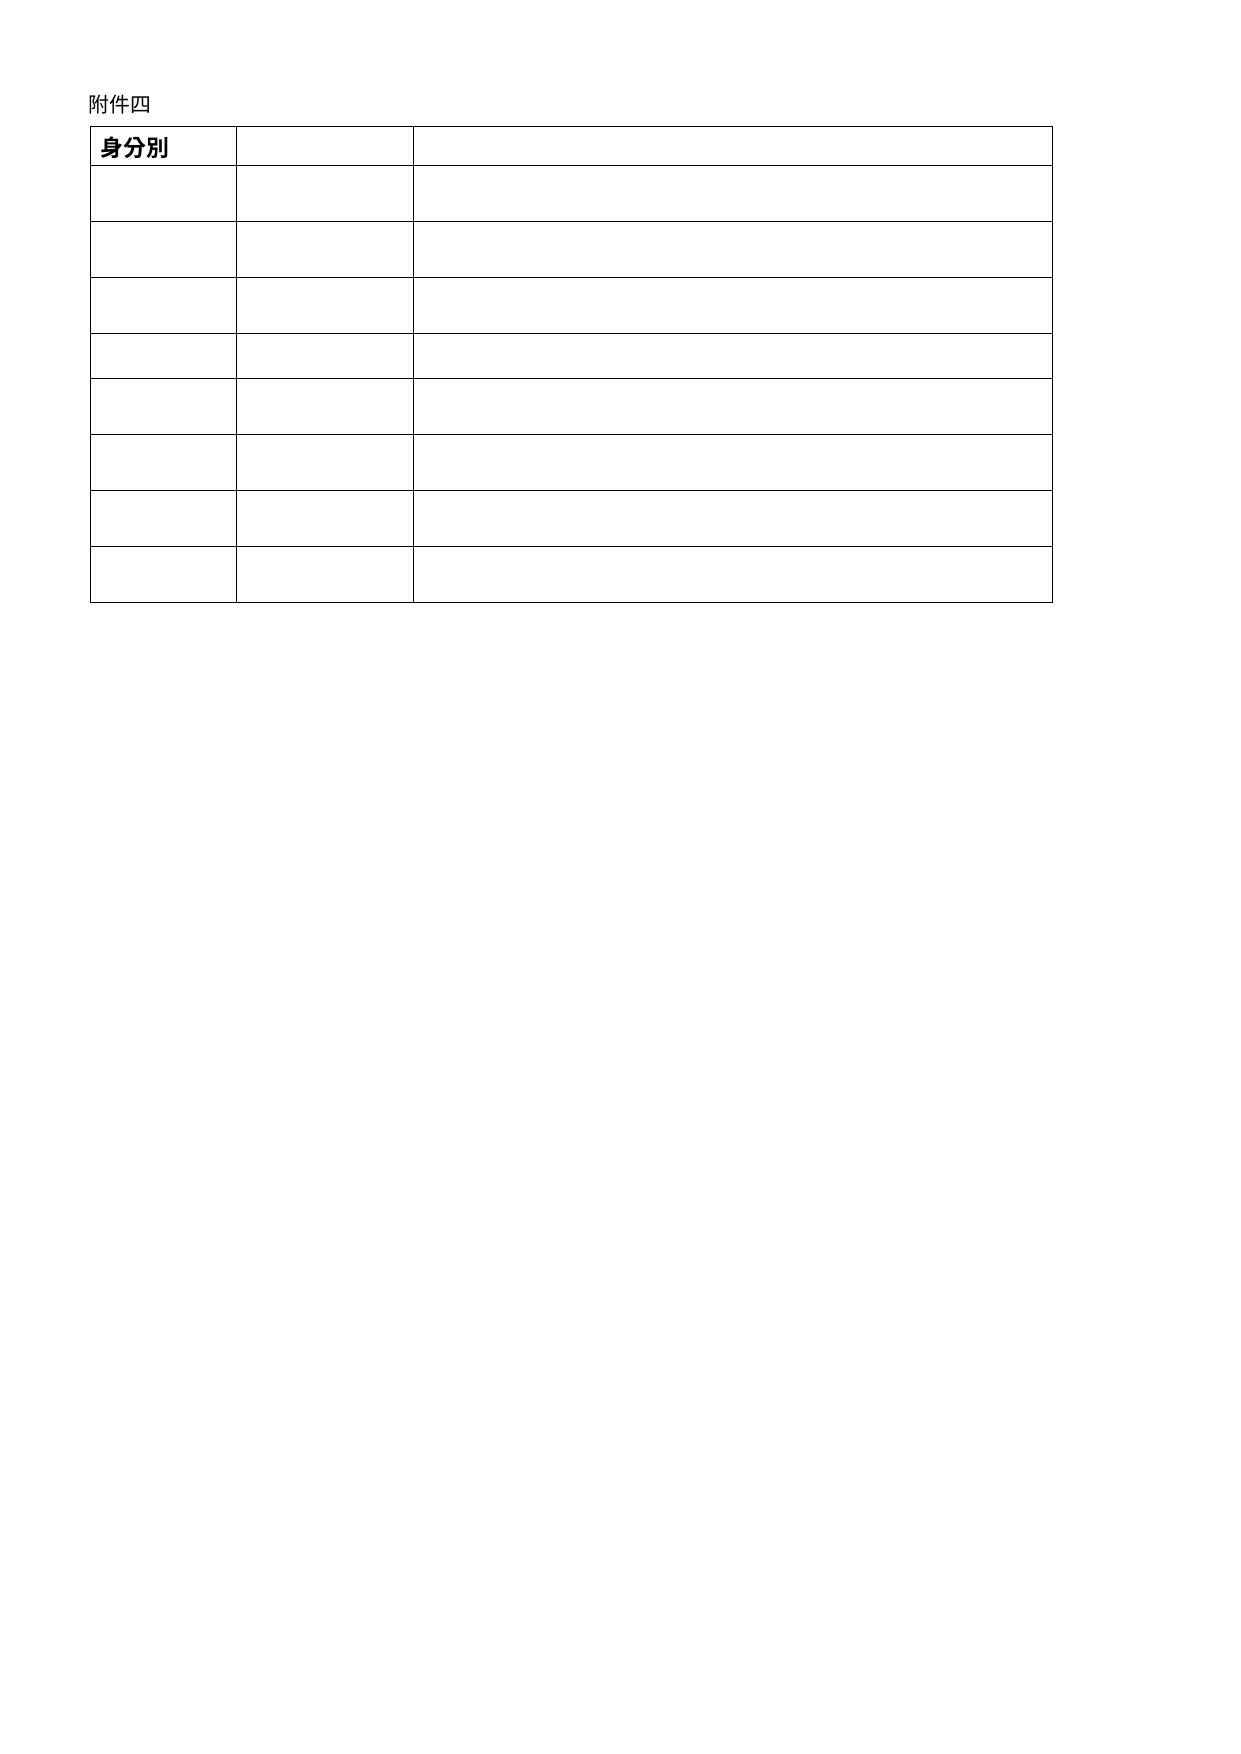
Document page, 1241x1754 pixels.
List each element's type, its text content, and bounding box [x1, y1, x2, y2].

table_cell [91, 491, 236, 546]
table_cell [91, 222, 236, 277]
table_cell [237, 278, 413, 333]
table_cell [237, 547, 413, 602]
table_cell [414, 379, 1052, 434]
table_cell [414, 166, 1052, 221]
table_cell [237, 334, 413, 378]
table_cell [414, 222, 1052, 277]
table_cell [237, 222, 413, 277]
table_cell [237, 491, 413, 546]
table_cell [91, 278, 236, 333]
table_cell [91, 166, 236, 221]
table_cell [414, 334, 1052, 378]
table_cell [237, 435, 413, 490]
table_cell [414, 278, 1052, 333]
table_header 姓名 [237, 127, 413, 165]
table_header 身分別 [91, 127, 236, 165]
table_cell [91, 334, 236, 378]
table_cell [91, 547, 236, 602]
table_cell [91, 435, 236, 490]
table_cell [86, 126, 1196, 640]
table_cell [237, 166, 413, 221]
table_cell [91, 379, 236, 434]
table_cell [414, 491, 1052, 546]
table_cell [237, 379, 413, 434]
table_header 地址 [414, 127, 1052, 165]
table_cell [414, 435, 1052, 490]
table_cell [414, 547, 1052, 602]
